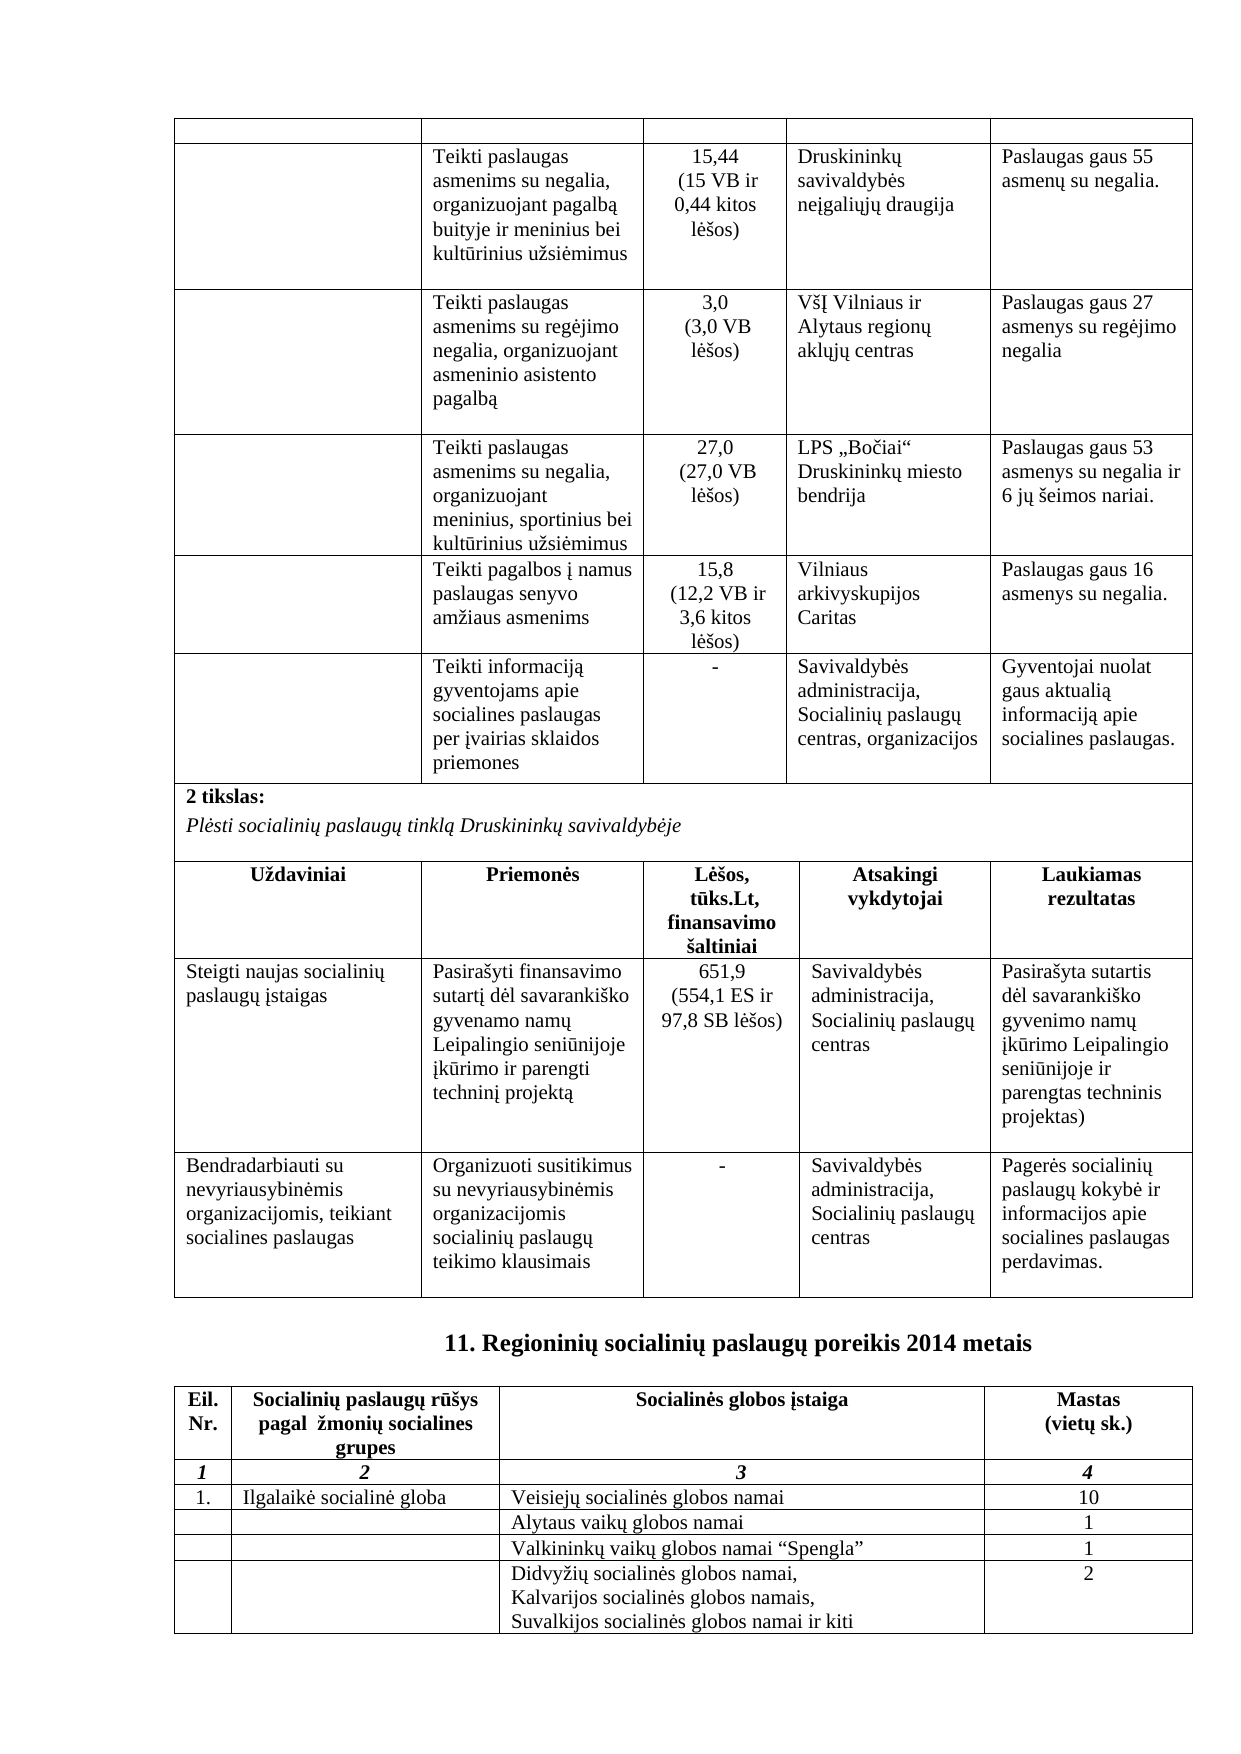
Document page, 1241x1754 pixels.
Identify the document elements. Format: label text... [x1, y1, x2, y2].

table_cell Teikti pagalbos į namus paslaugas senyvo amžiaus asmenims [422, 556, 643, 653]
table_cell Paslaugas gaus 53 asmenys su negalia ir 6 jų šeimos nariai. [991, 435, 1192, 555]
table_header Socialinių paslaugų rūšys pagal žmonių socialines grupes [232, 1387, 499, 1459]
table_cell 3,0 (3,0 VB lėšos) [644, 290, 786, 434]
table_cell [175, 1561, 231, 1633]
table_cell 2 tikslas: Plėsti socialinių paslaugų tinklą Druskininkų savivaldybėje [175, 784, 1192, 861]
table_cell Organizuoti susitikimus su nevyriausybinėmis organizacijomis socialinių paslaugų teikimo klausimais [422, 1153, 643, 1297]
table_cell [175, 556, 421, 653]
table_cell VšĮ Vilniaus ir Alytaus regionų aklųjų centras [787, 290, 990, 434]
table_cell 2 [985, 1561, 1192, 1633]
table_cell [175, 1510, 231, 1534]
table_cell - [644, 654, 786, 783]
table_cell 10 [985, 1485, 1192, 1509]
table_cell Pasirašyti finansavimo sutartį dėl savarankiško gyvenamo namų Leipalingio seniūnijoje įkūrimo ir parengti techninį projektą [422, 959, 643, 1152]
table_cell Veisiejų socialinės globos namai [500, 1485, 984, 1509]
table_cell 1 [175, 1460, 231, 1484]
table_cell [232, 1535, 499, 1559]
table_cell Teikti paslaugas asmenims su regėjimo negalia, organizuojant asmeninio asistento pagalbą [422, 290, 643, 434]
table_cell Savivaldybės administracija, Socialinių paslaugų centras, organizacijos [787, 654, 990, 783]
table_cell Valkininkų vaikų globos namai “Spengla” [500, 1535, 984, 1559]
table_cell 1 [985, 1510, 1192, 1534]
table_header Eil. Nr. [175, 1387, 231, 1459]
table_cell [175, 290, 421, 434]
table_cell [175, 654, 421, 783]
table_cell Paslaugas gaus 55 asmenų su negalia. [991, 144, 1192, 289]
table_cell Ilgalaikė socialinė globa [232, 1485, 499, 1509]
table_cell [991, 119, 1192, 143]
table_cell Gyventojai nuolat gaus aktualią informaciją apie socialines paslaugas. [991, 654, 1192, 783]
table_cell [175, 1535, 231, 1559]
table_cell 15,8 (12,2 VB ir 3,6 kitos lėšos) [644, 556, 786, 653]
table_cell Vilniaus arkivyskupijos Caritas [787, 556, 990, 653]
table_cell Bendradarbiauti su nevyriausybinėmis organizacijomis, teikiant socialines paslaugas [175, 1153, 421, 1297]
table_cell Paslaugas gaus 27 asmenys su regėjimo negalia [991, 290, 1192, 434]
table_cell Teikti paslaugas asmenims su negalia, organizuojant pagalbą buityje ir meninius bei kultūrinius užsiėmimus [422, 144, 643, 289]
table_cell Atsakingi vykdytojai [800, 862, 990, 958]
table_cell [644, 119, 786, 143]
table_cell 3 [500, 1460, 984, 1484]
table_cell Paslaugas gaus 16 asmenys su negalia. [991, 556, 1192, 653]
table_cell [787, 119, 990, 143]
table_cell Savivaldybės administracija, Socialinių paslaugų centras [800, 959, 990, 1152]
table_header Socialinės globos įstaiga [500, 1387, 984, 1459]
table_cell Pasirašyta sutartis dėl savarankiško gyvenimo namų įkūrimo Leipalingio seniūnijoje ir parengtas techninis projektas) [991, 959, 1192, 1152]
table_cell 1 [985, 1535, 1192, 1559]
table_cell [232, 1561, 499, 1633]
table_cell 2 [232, 1460, 499, 1484]
table_cell [175, 144, 421, 289]
table_cell LPS „Bočiai“ Druskininkų miesto bendrija [787, 435, 990, 555]
table_cell Teikti informaciją gyventojams apie socialines paslaugas per įvairias sklaidos priemones [422, 654, 643, 783]
table_cell Teikti paslaugas asmenims su negalia, organizuojant meninius, sportinius bei kultūrinius užsiėmimus [422, 435, 643, 555]
table_cell Lėšos, tūks.Lt, finansavimo šaltiniai [644, 862, 799, 958]
table_cell Didvyžių socialinės globos namai, Kalvarijos socialinės globos namais, Suvalkijos socialinės globos namai ir kiti [500, 1561, 984, 1633]
table_cell 651,9 (554,1 ES ir 97,8 SB lėšos) [644, 959, 799, 1152]
text 11. Regioninių socialinių paslaugų poreikis 2014 metais [177, 1327, 1181, 1357]
table_cell - [644, 1153, 799, 1297]
table_cell [175, 435, 421, 555]
table_cell Laukiamas rezultatas [991, 862, 1192, 958]
table_cell 27,0 (27,0 VB lėšos) [644, 435, 786, 555]
table_cell 15,44 (15 VB ir 0,44 kitos lėšos) [644, 144, 786, 289]
table_header Mastas (vietų sk.) [985, 1387, 1192, 1459]
table_cell Pagerės socialinių paslaugų kokybė ir informacijos apie socialines paslaugas perdavimas. [991, 1153, 1192, 1297]
table_cell Steigti naujas socialinių paslaugų įstaigas [175, 959, 421, 1152]
table_cell Savivaldybės administracija, Socialinių paslaugų centras [800, 1153, 990, 1297]
table_cell Druskininkų savivaldybės neįgaliųjų draugija [787, 144, 990, 289]
table_cell Uždaviniai [175, 862, 421, 958]
table_cell [175, 119, 421, 143]
table_cell [232, 1510, 499, 1534]
table_cell [422, 119, 643, 143]
table_cell 4 [985, 1460, 1192, 1484]
table_cell Priemonės [422, 862, 643, 958]
table_cell 1. [175, 1485, 231, 1509]
table_cell Alytaus vaikų globos namai [500, 1510, 984, 1534]
